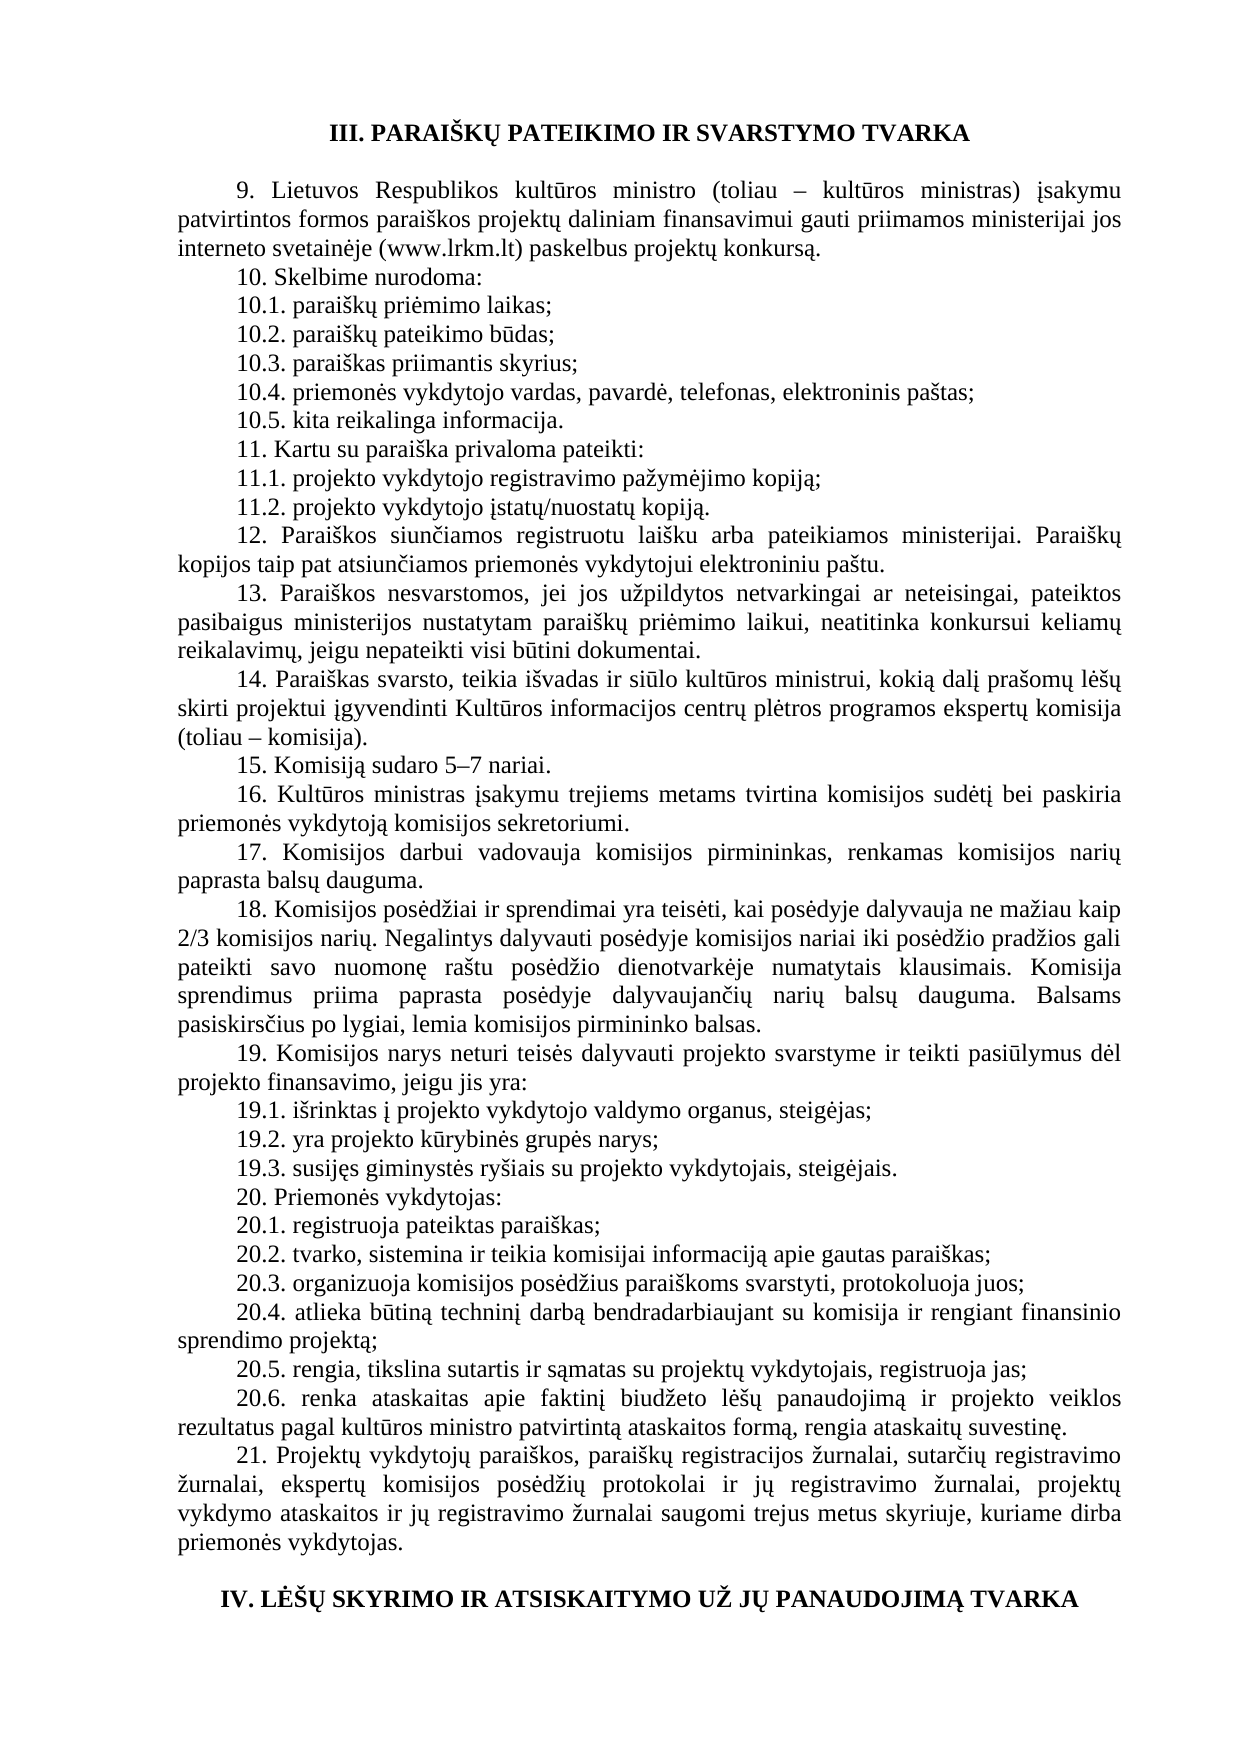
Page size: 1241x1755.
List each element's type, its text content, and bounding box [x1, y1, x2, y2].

text 20.1. registruoja pateiktas paraiškas; [177, 1211, 1122, 1239]
text 17. Komisijos darbui vadovauja komisijos pirmininkas, renkamas komisijos narių paprasta balsų dauguma. [177, 837, 1122, 894]
text 11.1. projekto vykdytojo registravimo pažymėjimo kopiją; [177, 463, 1122, 492]
text 20.5. rengia, tikslina sutartis ir sąmatas su projektų vykdytojais, registruoja jas; [177, 1354, 1122, 1383]
text 11. Kartu su paraiška privaloma pateikti: [177, 434, 1122, 463]
text 10.2. paraiškų pateikimo būdas; [177, 319, 1122, 348]
text 19.1. išrinktas į projekto vykdytojo valdymo organus, steigėjas; [177, 1096, 1122, 1124]
text 20.6. renka ataskaitas apie faktinį biudžeto lėšų panaudojimą ir projekto veiklos rezultatus pagal kultūros ministro patvirtintą ataskaitos formą, rengia ataskaitų suvestinę. [177, 1383, 1122, 1441]
text 10.5. kita reikalinga informacija. [177, 406, 1122, 434]
text 13. Paraiškos nesvarstomos, jei jos užpildytos netvarkingai ar neteisingai, pateiktos pasibaigus ministerijos nustatytam paraiškų priėmimo laikui, neatitinka konkursui keliamų reikalavimų, jeigu nepateikti visi būtini dokumentai. [177, 578, 1122, 664]
text 14. Paraiškas svarsto, teikia išvadas ir siūlo kultūros ministrui, kokią dalį prašomų lėšų skirti projektui įgyvendinti Kultūros informacijos centrų plėtros programos ekspertų komisija (toliau – komisija). [177, 664, 1122, 751]
text III. PARAIŠKŲ PATEIKIMO IR SVARSTYMO TVARKA [177, 118, 1122, 147]
text 11.2. projekto vykdytojo įstatų/nuostatų kopiją. [177, 492, 1122, 521]
text 19.2. yra projekto kūrybinės grupės narys; [177, 1124, 1122, 1153]
text 20.4. atlieka būtiną techninį darbą bendradarbiaujant su komisija ir rengiant finansinio sprendimo projektą; [177, 1297, 1122, 1354]
text 18. Komisijos posėdžiai ir sprendimai yra teisėti, kai posėdyje dalyvauja ne mažiau kaip 2/3 komisijos narių. Negalintys dalyvauti posėdyje komisijos nariai iki posėdžio pradžios gali pateikti savo nuomonę raštu posėdžio dienotvarkėje numatytais klausimais. Komisija sprendimus priima paprasta posėdyje dalyvaujančių narių balsų dauguma. Balsams pasiskirsčius po lygiai, lemia komisijos pirmininko balsas. [177, 894, 1122, 1038]
text 19. Komisijos narys neturi teisės dalyvauti projekto svarstyme ir teikti pasiūlymus dėl projekto finansavimo, jeigu jis yra: [177, 1038, 1122, 1096]
text 21. Projektų vykdytojų paraiškos, paraiškų registracijos žurnalai, sutarčių registravimo žurnalai, ekspertų komisijos posėdžių protokolai ir jų registravimo žurnalai, projektų vykdymo ataskaitos ir jų registravimo žurnalai saugomi trejus metus skyriuje, kuriame dirba priemonės vykdytojas. [177, 1441, 1122, 1556]
text 10. Skelbime nurodoma: [177, 262, 1122, 291]
text 20.2. tvarko, sistemina ir teikia komisijai informaciją apie gautas paraiškas; [177, 1239, 1122, 1268]
text IV. LĖŠŲ SKYRIMO IR ATSISKAITYMO UŽ JŲ PANAUDOJIMĄ TVARKA [177, 1584, 1122, 1613]
text 16. Kultūros ministras įsakymu trejiems metams tvirtina komisijos sudėtį bei paskiria priemonės vykdytoją komisijos sekretoriumi. [177, 779, 1122, 837]
text 10.4. priemonės vykdytojo vardas, pavardė, telefonas, elektroninis paštas; [177, 377, 1122, 406]
text 10.1. paraiškų priėmimo laikas; [177, 291, 1122, 319]
text 9. Lietuvos Respublikos kultūros ministro (toliau – kultūros ministras) įsakymu patvirtintos formos paraiškos projektų daliniam finansavimui gauti priimamos ministerijai jos interneto svetainėje (www.lrkm.lt) paskelbus projektų konkursą. [177, 176, 1122, 262]
text 12. Paraiškos siunčiamos registruotu laišku arba pateikiamos ministerijai. Paraiškų kopijos taip pat atsiunčiamos priemonės vykdytojui elektroniniu paštu. [177, 521, 1122, 578]
text 10.3. paraiškas priimantis skyrius; [177, 348, 1122, 377]
text 20. Priemonės vykdytojas: [177, 1182, 1122, 1211]
text 15. Komisiją sudaro 5–7 nariai. [177, 751, 1122, 779]
text 19.3. susijęs giminystės ryšiais su projekto vykdytojais, steigėjais. [177, 1153, 1122, 1182]
text 20.3. organizuoja komisijos posėdžius paraiškoms svarstyti, protokoluoja juos; [177, 1268, 1122, 1297]
